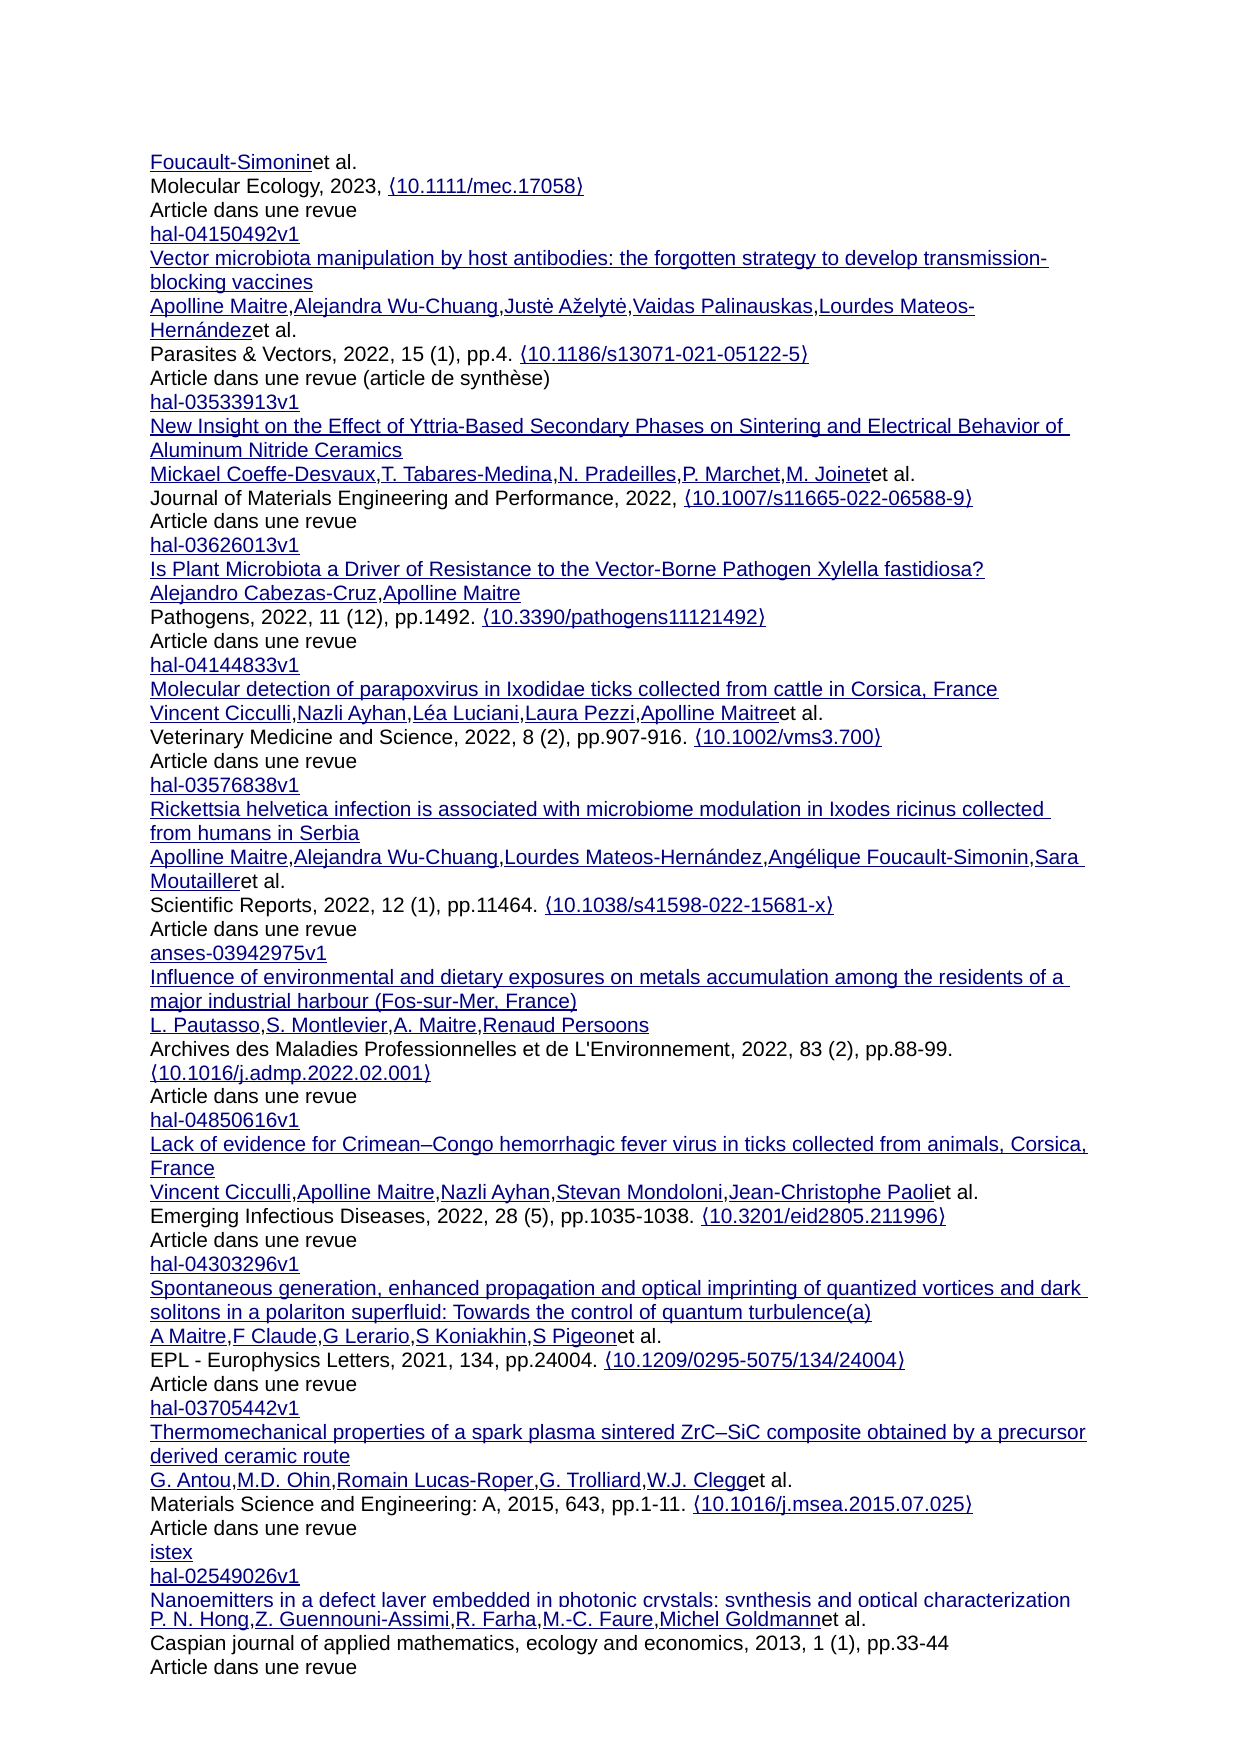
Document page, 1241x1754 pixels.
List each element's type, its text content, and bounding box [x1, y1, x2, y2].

table_cell Molecular detection of parapoxvirus in Ixodidae ticks collected from cattle in Corsica, France Vincent Cicculli,Nazli Ayhan,Léa Luciani,Laura Pezzi,Apolline Maitreet al. Veterinary Medicine and Science, 2022, 8 (2), pp.907-916. ⟨10.1002/vms3.700⟩ Article dans une revue hal-03576838v1 [150, 677, 1090, 797]
table_cell Foucault-Simoninet al. Molecular Ecology, 2023, ⟨10.1111/mec.17058⟩ Article dans une revue hal-04150492v1 [150, 150, 1090, 246]
table_cell Vector microbiota manipulation by host antibodies: the forgotten strategy to develop transmission-blocking vaccines Apolline Maitre,Alejandra Wu-Chuang,Justė Aželytė,Vaidas Palinauskas,Lourdes Mateos-Hernándezet al. Parasites & Vectors, 2022, 15 (1), pp.4. ⟨10.1186/s13071-021-05122-5⟩ Article dans une revue (article de synthèse) hal-03533913v1 [150, 246, 1090, 413]
table_cell Influence of environmental and dietary exposures on metals accumulation among the residents of a major industrial harbour (Fos-sur-Mer, France) L. Pautasso,S. Montlevier,A. Maitre,Renaud Persoons Archives des Maladies Professionnelles et de L'Environnement, 2022, 83 (2), pp.88-99. ⟨10.1016/j.admp.2022.02.001⟩ Article dans une revue hal-04850616v1 [150, 965, 1090, 1132]
table_cell Nanoemitters in a defect layer embedded in photonic crystals: synthesis and optical characterization P. N. Hong,Z. Guennouni-Assimi,R. Farha,M.-C. Faure,Michel Goldmannet al. Caspian journal of applied mathematics, ecology and economics, 2013, 1 (1), pp.33-44 Article dans une revue [150, 1588, 1090, 1679]
table_cell New Insight on the Effect of Yttria-Based Secondary Phases on Sintering and Electrical Behavior of Aluminum Nitride Ceramics Mickael Coeffe-Desvaux,T. Tabares-Medina,N. Pradeilles,P. Marchet,M. Joinetet al. Journal of Materials Engineering and Performance, 2022, ⟨10.1007/s11665-022-06588-9⟩ Article dans une revue hal-03626013v1 [150, 414, 1090, 557]
table_cell Is Plant Microbiota a Driver of Resistance to the Vector-Borne Pathogen Xylella fastidiosa? Alejandro Cabezas-Cruz,Apolline Maitre Pathogens, 2022, 11 (12), pp.1492. ⟨10.3390/pathogens11121492⟩ Article dans une revue hal-04144833v1 [150, 557, 1090, 677]
table_cell Rickettsia helvetica infection is associated with microbiome modulation in Ixodes ricinus collected from humans in Serbia Apolline Maitre,Alejandra Wu-Chuang,Lourdes Mateos-Hernández,Angélique Foucault-Simonin,Sara Moutailleret al. Scientific Reports, 2022, 12 (1), pp.11464. ⟨10.1038/s41598-022-15681-x⟩ Article dans une revue anses-03942975v1 [150, 797, 1090, 964]
table_cell Thermomechanical properties of a spark plasma sintered ZrC–SiC composite obtained by a precursor derived ceramic route G. Antou,M.D. Ohin,Romain Lucas-Roper,G. Trolliard,W.J. Clegget al. Materials Science and Engineering: A, 2015, 643, pp.1-11. ⟨10.1016/j.msea.2015.07.025⟩ Article dans une revue istex hal-02549026v1 [150, 1420, 1090, 1587]
table_cell Spontaneous generation, enhanced propagation and optical imprinting of quantized vortices and dark solitons in a polariton superfluid: Towards the control of quantum turbulence(a) A Maitre,F Claude,G Lerario,S Koniakhin,S Pigeonet al. EPL - Europhysics Letters, 2021, 134, pp.24004. ⟨10.1209/0295-5075/134/24004⟩ Article dans une revue hal-03705442v1 [150, 1276, 1090, 1420]
table_cell Lack of evidence for Crimean–Congo hemorrhagic fever virus in ticks collected from animals, Corsica, France Vincent Cicculli,Apolline Maitre,Nazli Ayhan,Stevan Mondoloni,Jean-Christophe Paoliet al. Emerging Infectious Diseases, 2022, 28 (5), pp.1035-1038. ⟨10.3201/eid2805.211996⟩ Article dans une revue hal-04303296v1 [150, 1132, 1090, 1276]
